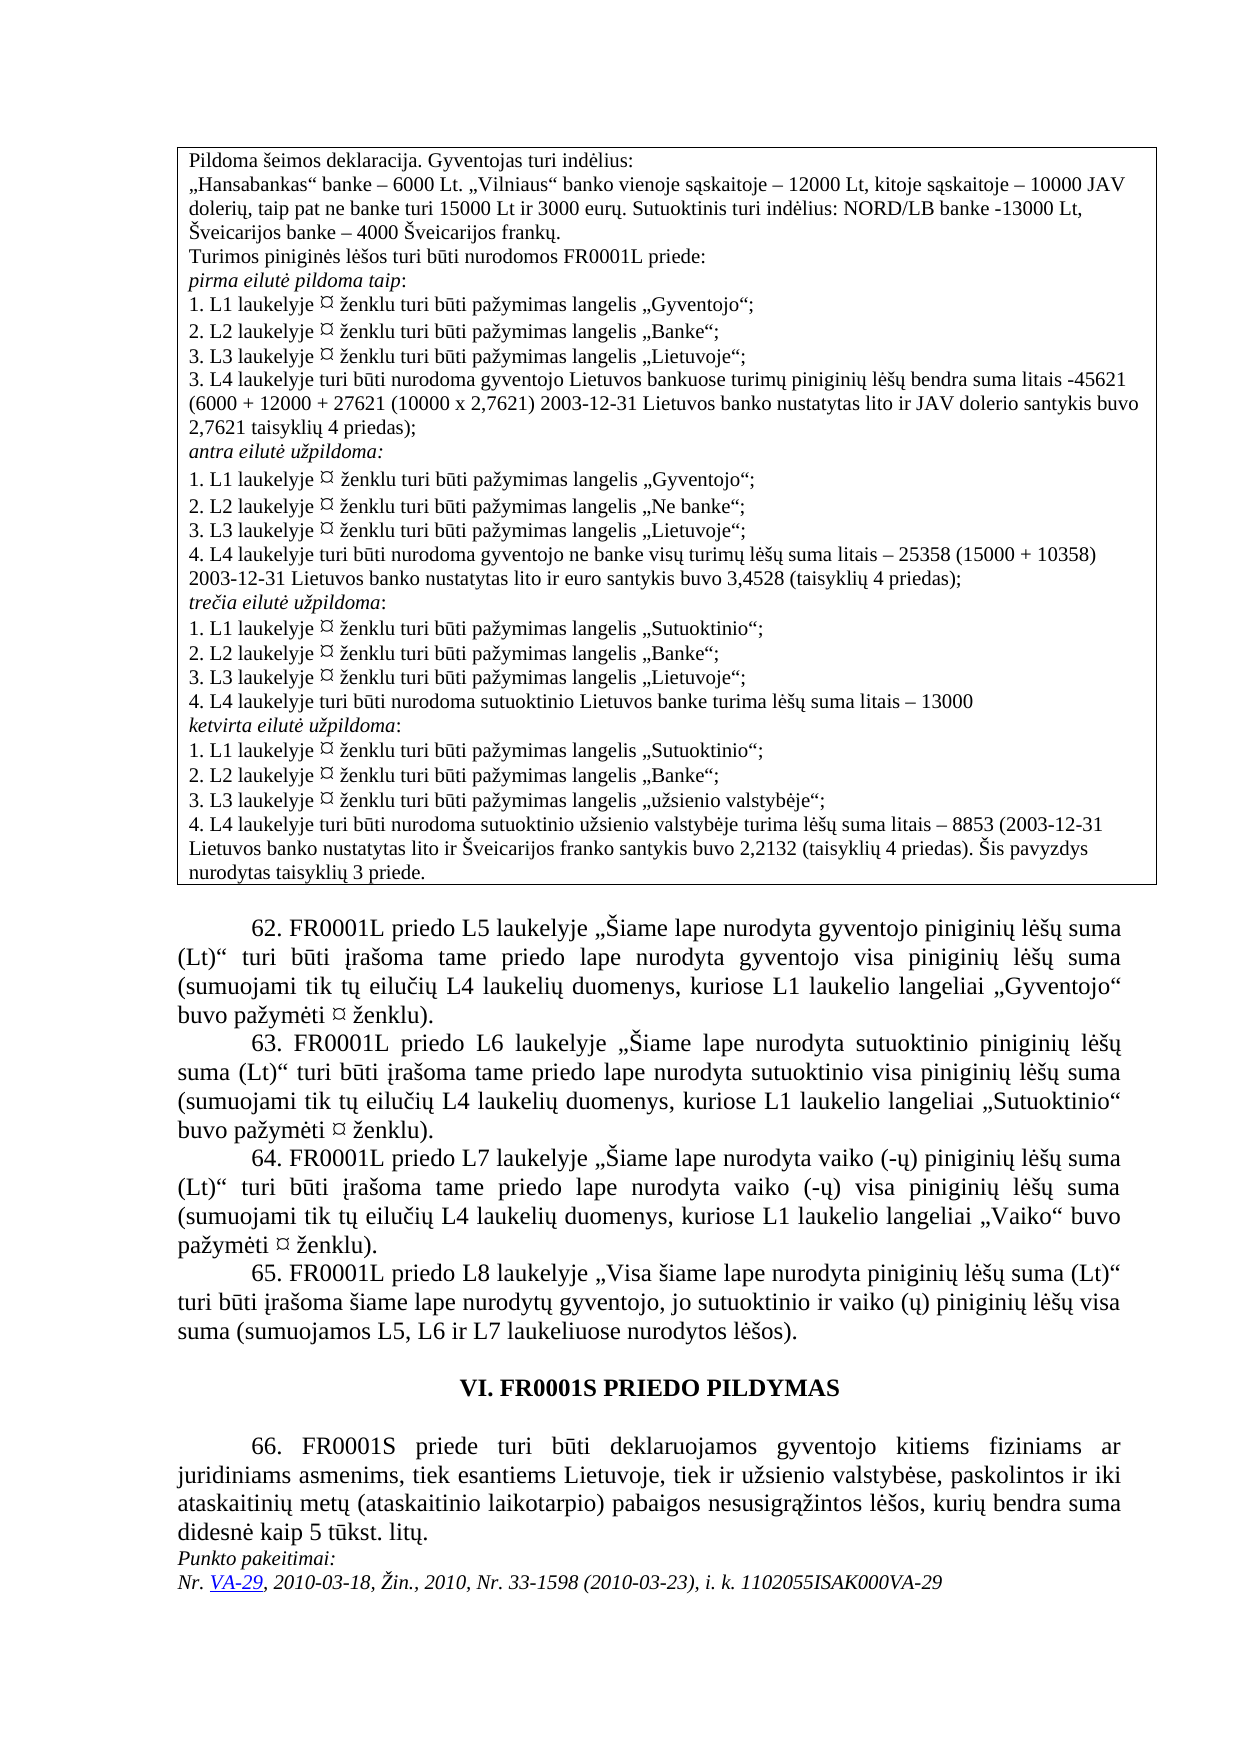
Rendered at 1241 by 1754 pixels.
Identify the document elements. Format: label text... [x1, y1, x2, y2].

text 62. FR0001L priedo L5 laukelyje „Šiame lape nurodyta gyventojo piniginių lėšų suma (Lt)“ turi būti įrašoma tame priedo lape nurodyta gyventojo visa piniginių lėšų suma (sumuojami tik tų eilučių L4 laukelių duomenys, kuriose L1 laukelio langeliai „Gyventojo“ buvo pažymėti x ženklu). [177, 913, 1122, 1028]
table_header Pildoma šeimos deklaracija. Gyventojas turi indėlius: „Hansabankas“ banke – 6000 Lt. „Vilniaus“ banko vienoje sąskaitoje – 12000 Lt, kitoje sąskaitoje – 10000 JAV dolerių, taip pat ne banke turi 15000 Lt ir 3000 eurų. Sutuoktinis turi indėlius: NORD/LB banke -13000 Lt, Šveicarijos banke – 4000 Šveicarijos frankų. Turimos piniginės lėšos turi būti nurodomos FR0001L priede: pirma eilutė pildoma taip: 1. L1 laukelyje x ženklu turi būti pažymimas langelis „Gyventojo“; 2. L2 laukelyje x ženklu turi būti pažymimas langelis „Banke“; 3. L3 laukelyje x ženklu turi būti pažymimas langelis „Lietuvoje“; 3. L4 laukelyje turi būti nurodoma gyventojo Lietuvos bankuose turimų piniginių lėšų bendra suma litais -45621 (6000 + 12000 + 27621 (10000 x 2,7621) 2003-12-31 Lietuvos banko nustatytas lito ir JAV dolerio santykis buvo 2,7621 taisyklių 4 priedas); antra eilutė užpildoma: 1. L1 laukelyje x ženklu turi būti pažymimas langelis „Gyventojo“; 2. L2 laukelyje x ženklu turi būti pažymimas langelis „Ne banke“; 3. L3 laukelyje x ženklu turi būti pažymimas langelis „Lietuvoje“; 4. L4 laukelyje turi būti nurodoma gyventojo ne banke visų turimų lėšų suma litais – 25358 (15000 + 10358) 2003-12-31 Lietuvos banko nustatytas lito ir euro santykis buvo 3,4528 (taisyklių 4 priedas); trečia eilutė užpildoma: 1. L1 laukelyje x ženklu turi būti pažymimas langelis „Sutuoktinio“; 2. L2 laukelyje x ženklu turi būti pažymimas langelis „Banke“; 3. L3 laukelyje x ženklu turi būti pažymimas langelis „Lietuvoje“; 4. L4 laukelyje turi būti nurodoma sutuoktinio Lietuvos banke turima lėšų suma litais – 13000 ketvirta eilutė užpildoma: 1. L1 laukelyje x ženklu turi būti pažymimas langelis „Sutuoktinio“; 2. L2 laukelyje x ženklu turi būti pažymimas langelis „Banke“; 3. L3 laukelyje x ženklu turi būti pažymimas langelis „užsienio valstybėje“; 4. L4 laukelyje turi būti nurodoma sutuoktinio užsienio valstybėje turima lėšų suma litais – 8853 (2003-12-31 Lietuvos banko nustatytas lito ir Šveicarijos franko santykis buvo 2,2132 (taisyklių 4 priedas). Šis pavyzdys nurodytas taisyklių 3 priede. [178, 148, 1156, 884]
text 65. FR0001L priedo L8 laukelyje „Visa šiame lape nurodyta piniginių lėšų suma (Lt)“ turi būti įrašoma šiame lape nurodytų gyventojo, jo sutuoktinio ir vaiko (ų) piniginių lėšų visa suma (sumuojamos L5, L6 ir L7 laukeliuose nurodytos lėšos). [177, 1258, 1122, 1345]
text Punkto pakeitimai: [177, 1546, 1122, 1570]
text 64. FR0001L priedo L7 laukelyje „Šiame lape nurodyta vaiko (-ų) piniginių lėšų suma (Lt)“ turi būti įrašoma tame priedo lape nurodyta vaiko (-ų) visa piniginių lėšų suma (sumuojami tik tų eilučių L4 laukelių duomenys, kuriose L1 laukelio langeliai „Vaiko“ buvo pažymėti x ženklu). [177, 1143, 1122, 1258]
text VI. FR0001S PRIEDO PILDYMAS [177, 1373, 1122, 1402]
text 66. FR0001S priede turi būti deklaruojamos gyventojo kitiems fiziniams ar juridiniams asmenims, tiek esantiems Lietuvoje, tiek ir užsienio valstybėse, paskolintos ir iki ataskaitinių metų (ataskaitinio laikotarpio) pabaigos nesusigrąžintos lėšos, kurių bendra suma didesnė kaip 5 tūkst. litų. [177, 1431, 1122, 1546]
text Nr. VA-29, 2010-03-18, Žin., 2010, Nr. 33-1598 (2010-03-23), i. k. 1102055ISAK000VA-29 [177, 1570, 1122, 1594]
text 63. FR0001L priedo L6 laukelyje „Šiame lape nurodyta sutuoktinio piniginių lėšų suma (Lt)“ turi būti įrašoma tame priedo lape nurodyta sutuoktinio visa piniginių lėšų suma (sumuojami tik tų eilučių L4 laukelių duomenys, kuriose L1 laukelio langeliai „Sutuoktinio“ buvo pažymėti x ženklu). [177, 1028, 1122, 1143]
